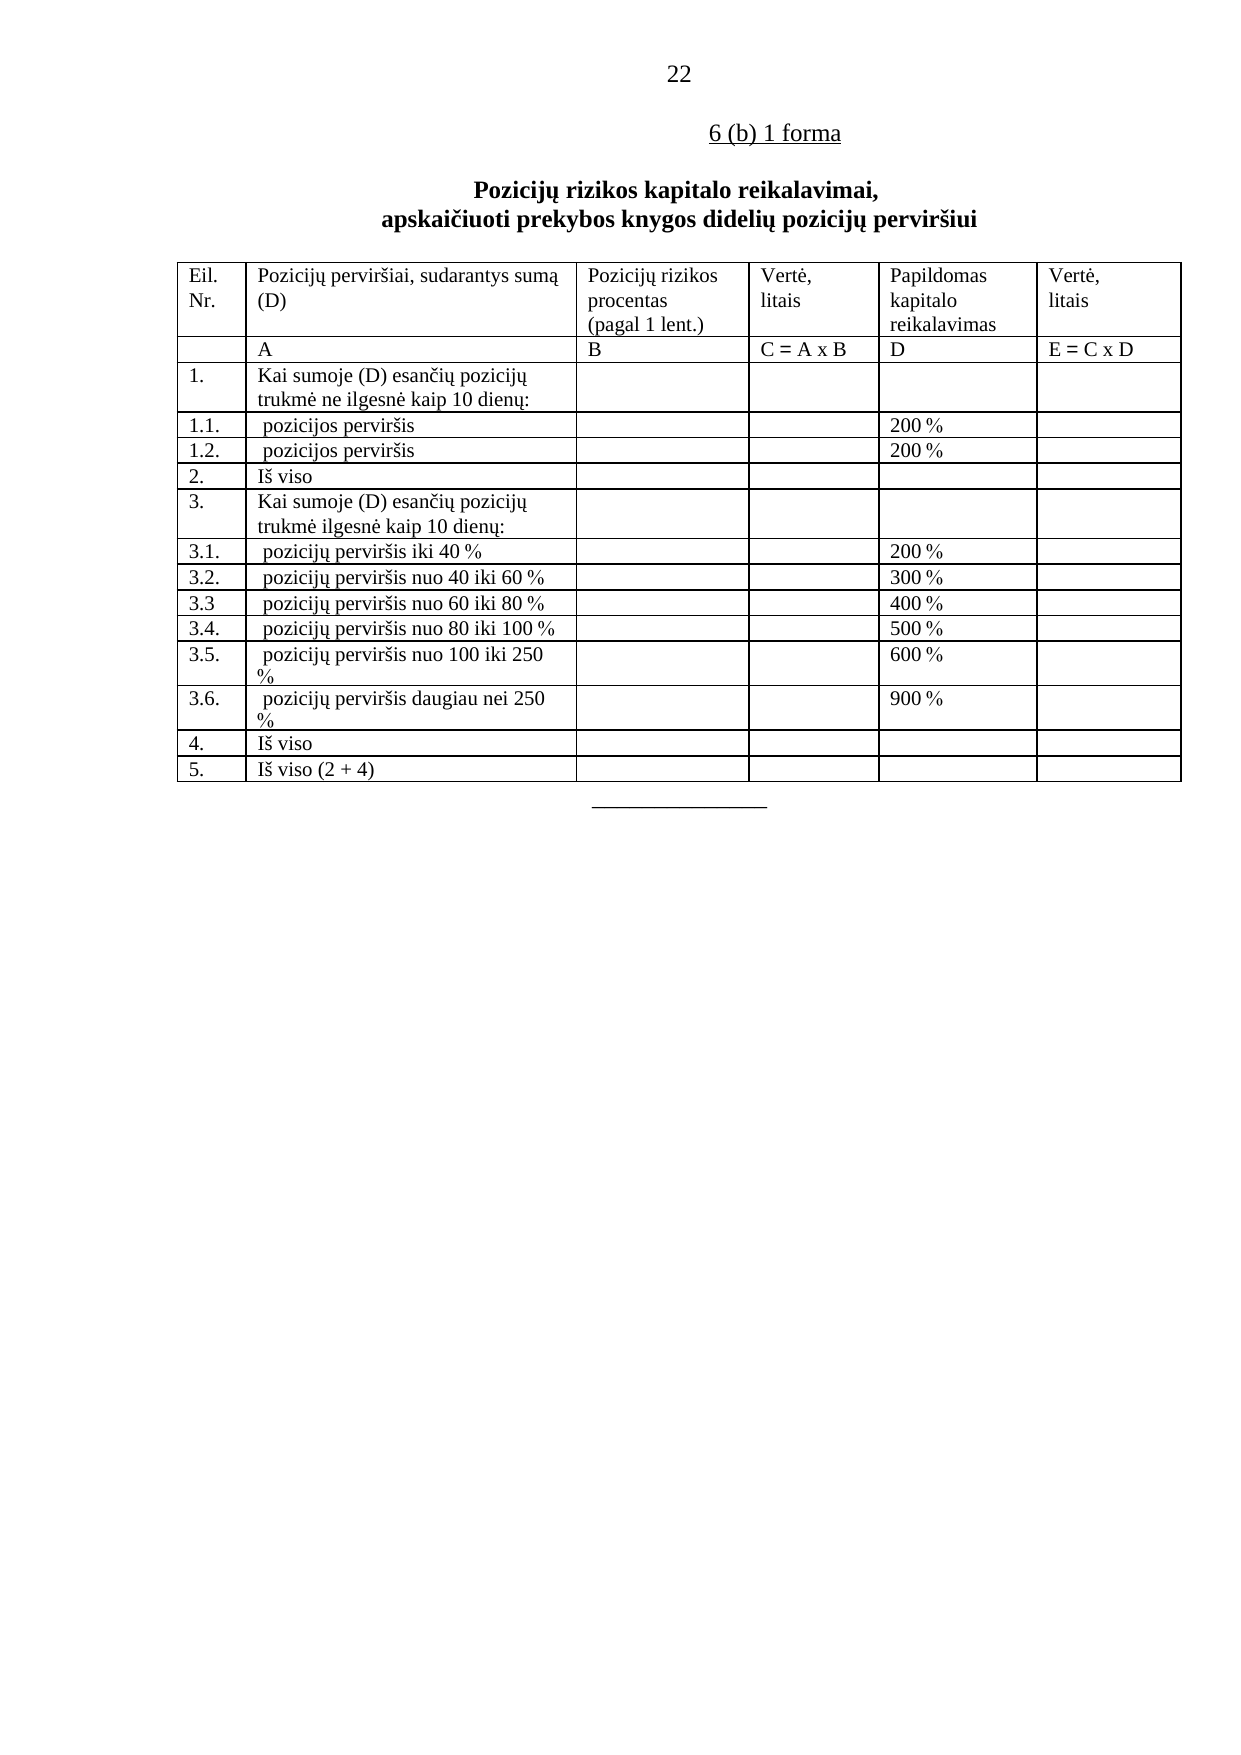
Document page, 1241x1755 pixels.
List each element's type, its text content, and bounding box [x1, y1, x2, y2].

table_cell pozicijų perviršis nuo 100 iki 250  [247, 642, 576, 685]
table_cell [1038, 438, 1180, 462]
table_cell 400  [880, 591, 1036, 614]
table_cell [750, 642, 878, 685]
table_cell pozicijų perviršis daugiau nei 250  [247, 686, 576, 729]
table_cell E = C x D [1038, 337, 1180, 361]
table_cell 2. [178, 464, 245, 488]
table_header Eil. Nr. [178, 263, 245, 336]
table_cell 300  [880, 565, 1036, 589]
table_cell [1038, 757, 1180, 781]
table_cell [1038, 490, 1180, 538]
table_cell [577, 438, 748, 462]
table_cell 1.1. [178, 413, 245, 437]
table_cell [750, 591, 878, 614]
table_cell 5. [178, 757, 245, 781]
table_cell [1038, 539, 1180, 563]
table_header Papildomas kapitalo reikalavimas [880, 263, 1036, 336]
table_cell A [247, 337, 576, 361]
table_cell [577, 686, 748, 729]
table_cell pozicijos perviršis [247, 413, 576, 437]
table_cell 3.1. [178, 539, 245, 563]
table_cell pozicijų perviršis nuo 40 iki 60  [247, 565, 576, 589]
table_cell 1.2. [178, 438, 245, 462]
table_cell [750, 464, 878, 488]
table_cell [880, 363, 1036, 411]
table_cell pozicijų perviršis iki 40  [247, 539, 576, 563]
text ______________ [177, 782, 1181, 811]
table_cell [880, 731, 1036, 755]
table_cell Kai sumoje (D) esančių pozicijų trukmė ilgesnė kaip 10 dienų: [247, 490, 576, 538]
text Pozicijų rizikos kapitalo reikalavimai, [177, 176, 1181, 204]
table_cell [1038, 642, 1180, 685]
table_cell [1038, 686, 1180, 729]
table_cell 600  [880, 642, 1036, 685]
table_cell [750, 686, 878, 729]
table_cell [1038, 363, 1180, 411]
table_cell [577, 413, 748, 437]
table_cell 500  [880, 616, 1036, 640]
table_cell Iš viso [247, 464, 576, 488]
table_cell [750, 731, 878, 755]
table_cell [750, 490, 878, 538]
table_cell [577, 642, 748, 685]
table_cell 3. [178, 490, 245, 538]
table_header Pozicijų perviršiai, sudarantys sumą (D) [247, 263, 576, 336]
table_cell [880, 757, 1036, 781]
table_header Pozicijų rizikos procentas (pagal 1 lent.) [577, 263, 748, 336]
table_cell [750, 363, 878, 411]
table_cell 3.4. [178, 616, 245, 640]
table_cell [577, 731, 748, 755]
table_cell [880, 464, 1036, 488]
table_cell [577, 616, 748, 640]
table_cell Kai sumoje (D) esančių pozicijų trukmė ne ilgesnė kaip 10 dienų: [247, 363, 576, 411]
table_cell [577, 591, 748, 614]
table_cell [1038, 464, 1180, 488]
table_cell 4. [178, 731, 245, 755]
table_cell 200  [880, 539, 1036, 563]
table_cell [178, 337, 245, 361]
table_cell [750, 438, 878, 462]
text apskaičiuoti prekybos knygos didelių pozicijų perviršiui [177, 204, 1181, 233]
table_cell Iš viso [247, 731, 576, 755]
table_cell [577, 464, 748, 488]
table_cell 1. [178, 363, 245, 411]
table_cell [1038, 565, 1180, 589]
table_cell 200  [880, 413, 1036, 437]
table_cell [1038, 731, 1180, 755]
table_cell [577, 363, 748, 411]
table_cell D [880, 337, 1036, 361]
table_cell 3.6. [178, 686, 245, 729]
table_cell B [577, 337, 748, 361]
table_cell [1038, 413, 1180, 437]
table_cell [577, 539, 748, 563]
table_cell 3.2. [178, 565, 245, 589]
table_cell pozicijos perviršis [247, 438, 576, 462]
table_cell [750, 757, 878, 781]
table_cell Iš viso (2 + 4) [247, 757, 576, 781]
table_cell pozicijų perviršis nuo 60 iki 80  [247, 591, 576, 614]
table_cell [750, 616, 878, 640]
table_cell [1038, 616, 1180, 640]
table_cell pozicijų perviršis nuo 80 iki 100  [247, 616, 576, 640]
table_cell [750, 413, 878, 437]
table_cell 3.5. [178, 642, 245, 685]
table_cell 3.3 [178, 591, 245, 614]
table_header Vertė, litais [750, 263, 878, 336]
table_cell [577, 757, 748, 781]
text 6 (b) 1 forma [177, 118, 1181, 147]
table_cell 200  [880, 438, 1036, 462]
table_cell C = A x B [750, 337, 878, 361]
table_cell [750, 565, 878, 589]
table_cell 900  [880, 686, 1036, 729]
table_cell [880, 490, 1036, 538]
table_header Vertė, litais [1038, 263, 1180, 336]
table_cell [750, 539, 878, 563]
table_cell [1038, 591, 1180, 614]
table_cell [577, 490, 748, 538]
table_cell [577, 565, 748, 589]
